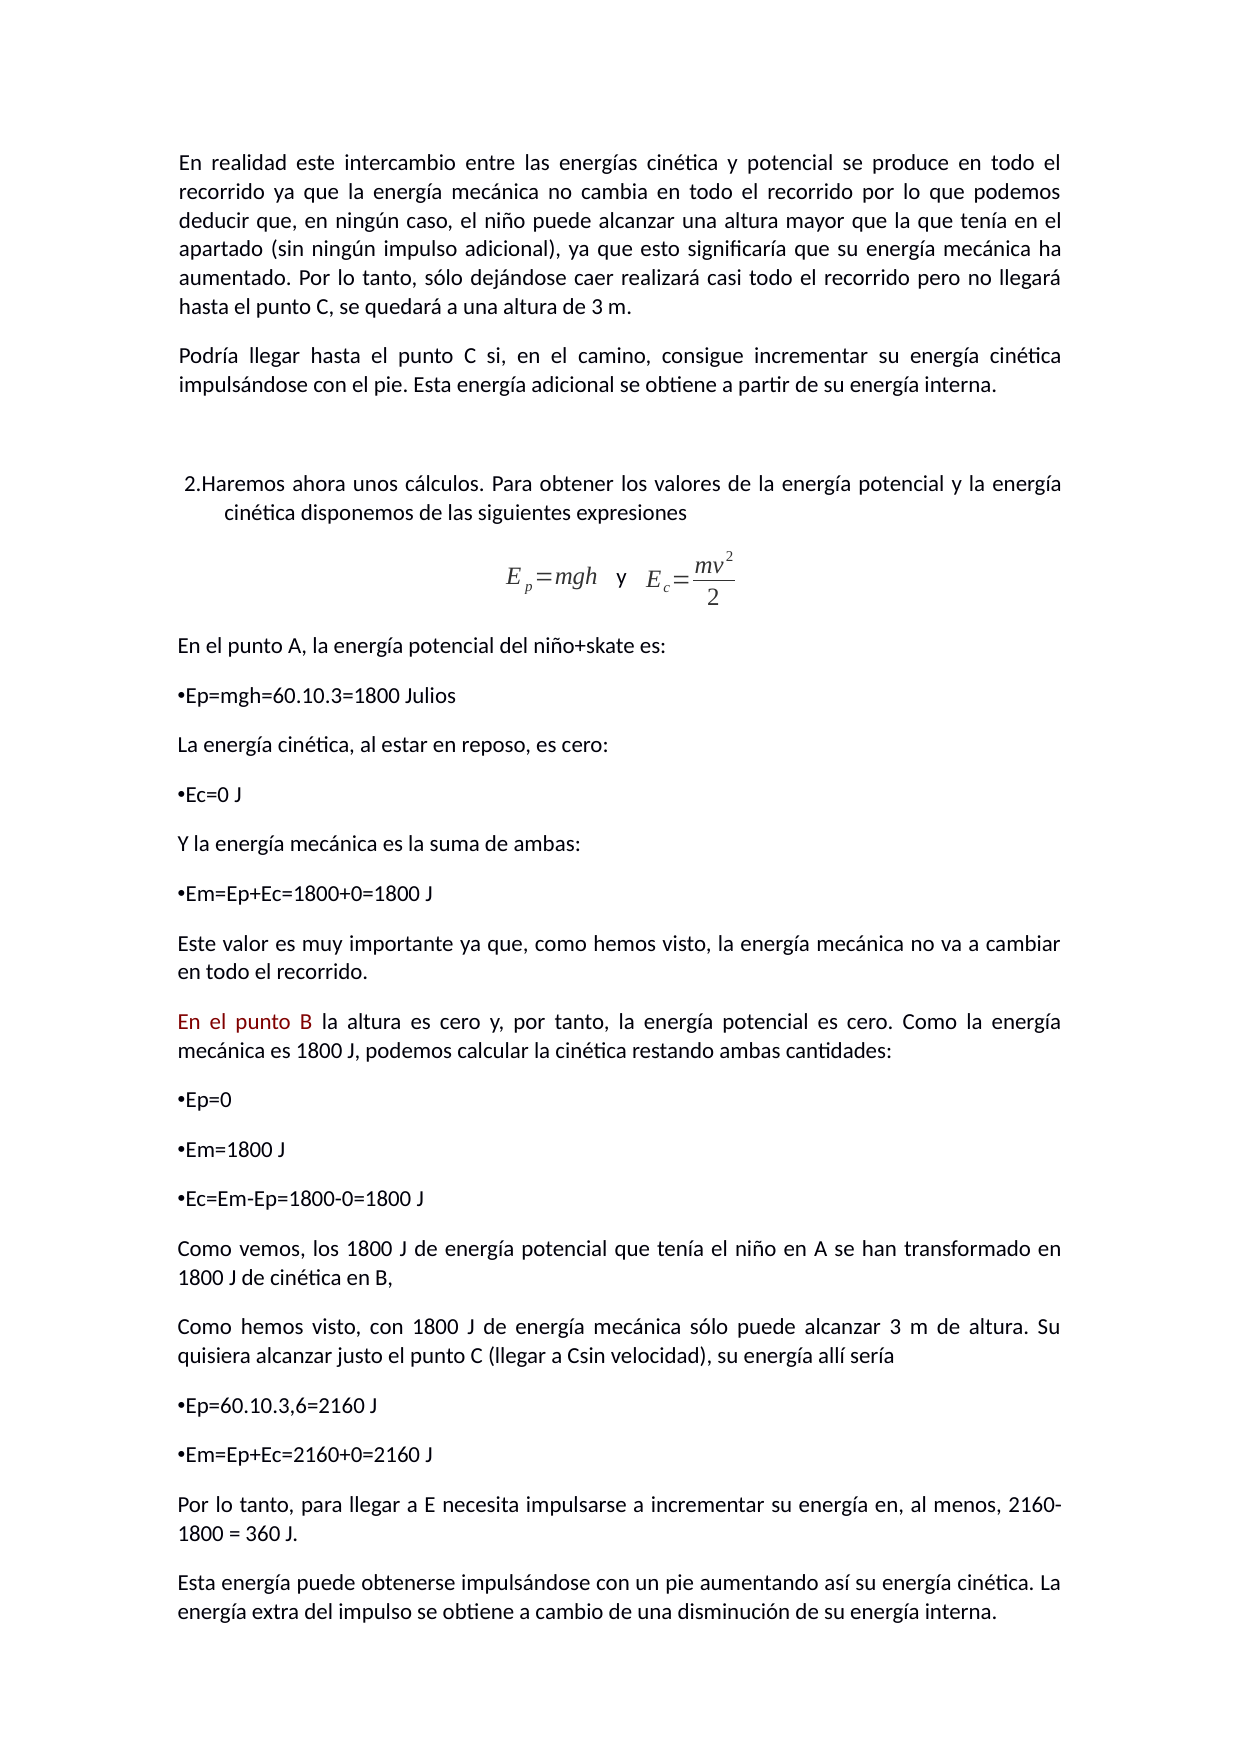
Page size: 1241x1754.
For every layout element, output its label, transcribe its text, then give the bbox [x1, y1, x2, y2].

text Y la energía mecánica es la suma de ambas: [177, 829, 1063, 858]
list Ec=0 J [177, 779, 1063, 808]
list Podría llegar hasta el punto C si, en el camino, consigue incrementar su energía cinética impulsándose con el pie. Esta energía adicional se obtiene a partir de su energía interna. [179, 341, 1063, 398]
text Este valor es muy importante ya que, como hemos visto, la energía mecánica no va a cambiar en todo el recorrido. [177, 928, 1063, 986]
text Esta energía puede obtenerse impulsándose con un pie aumentando así su energía cinética. La energía extra del impulso se obtiene a cambio de una disminución de su energía interna. [177, 1568, 1063, 1625]
list Haremos ahora unos cálculos. Para obtener los valores de la energía potencial y la energía cinética disponemos de las siguientes expresiones [179, 469, 1063, 526]
text La energía cinética, al estar en reposo, es cero: [177, 730, 1063, 758]
list En realidad este intercambio entre las energías cinética y potencial se produce en todo el recorrido ya que la energía mecánica no cambia en todo el recorrido por lo que podemos deducir que, en ningún caso, el niño puede alcanzar una altura mayor que la que tenía en el apartado (sin ningún impulso adicional), ya que esto significaría que su energía mecánica ha aumentado. Por lo tanto, sólo dejándose caer realizará casi todo el recorrido pero no llegará hasta el punto C, se quedará a una altura de 3 m. [179, 148, 1063, 320]
text En el punto B la altura es cero y, por tanto, la energía potencial es cero. Como la energía mecánica es 1800 J, podemos calcular la cinética restando ambas cantidades: [177, 1006, 1063, 1064]
text Como vemos, los 1800 J de energía potencial que tenía el niño en A se han transformado en 1800 J de cinética en B, [177, 1233, 1063, 1291]
list Ec=Em-Ep=1800-0=1800 J [177, 1184, 1063, 1213]
text En el punto A, la energía potencial del niño+skate es: [177, 631, 1063, 659]
list Ep=0 [177, 1085, 1063, 1113]
text Como hemos visto, con 1800 J de energía mecánica sólo puede alcanzar 3 m de altura. Su quisiera alcanzar justo el punto C (llegar a Csin velocidad), su energía allí sería [177, 1312, 1063, 1369]
list Ep=60.10.3,6=2160 J [177, 1390, 1063, 1419]
list Em=Ep+Ec=2160+0=2160 J [177, 1440, 1063, 1468]
text y [177, 547, 1063, 610]
list Ep=mgh=60.10.3=1800 Julios [177, 680, 1063, 709]
list Em=1800 J [177, 1134, 1063, 1163]
list Em=Ep+Ec=1800+0=1800 J [177, 878, 1063, 907]
text Por lo tanto, para llegar a E necesita impulsarse a incrementar su energía en, al menos, 2160-1800 = 360 J. [177, 1489, 1063, 1547]
